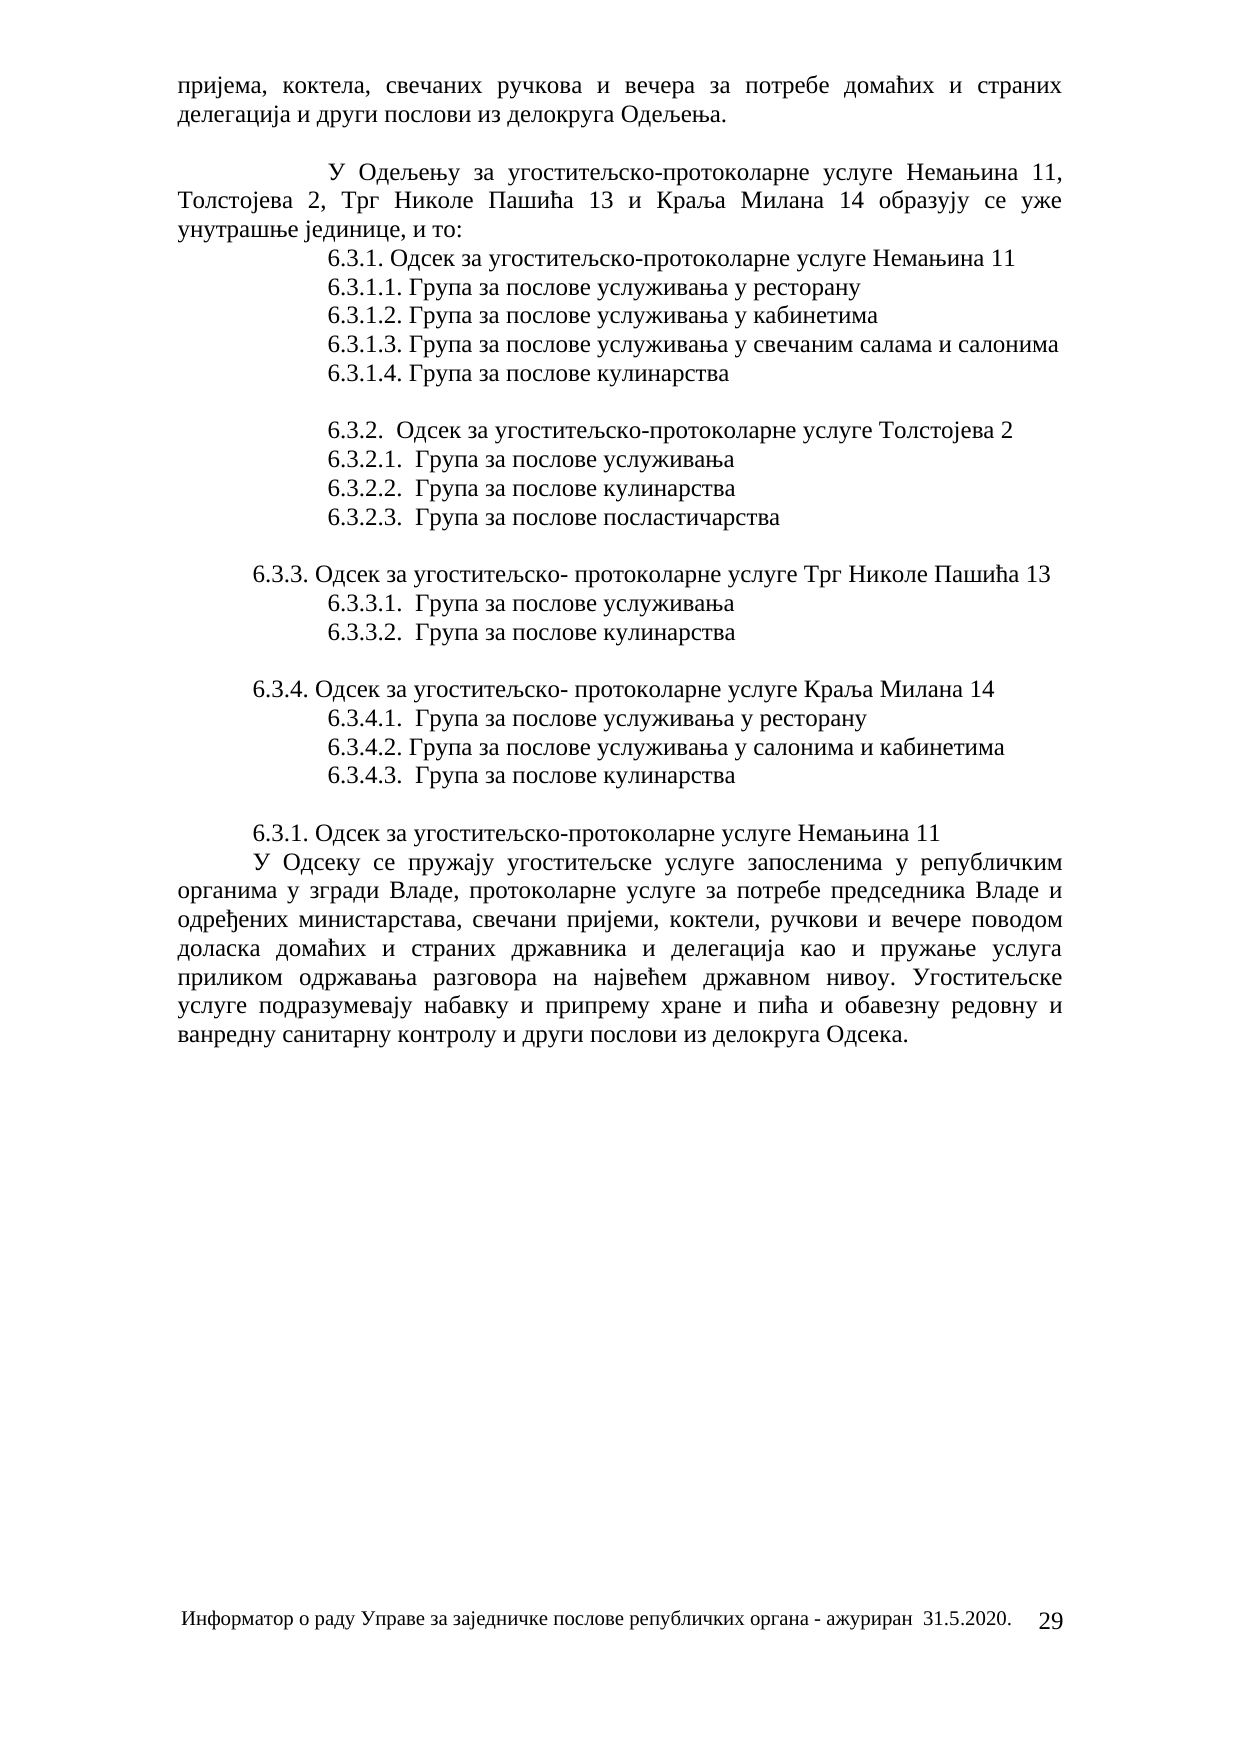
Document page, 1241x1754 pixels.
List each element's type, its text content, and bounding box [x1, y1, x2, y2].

text 6.3.4.3. Група за послове кулинарства [177, 760, 1063, 789]
text 6.3.1.1. Група за послове услуживања у ресторану [177, 272, 1063, 300]
text У Одсеку се пружају угоститељске услуге запосленима у републичким органима у згради Владе, протоколарне услуге за потребе председника Владе и одређених министарстава, свечани пријеми, коктели, ручкови и вечере поводом доласка домаћих и страних државника и делегација као и пружање услуга приликом одржавања разговора на највећем државном нивоу. Угоститељске услуге подразумевају набавку и припрему хране и пића и обавезну редовну и ванредну санитарну контролу и други послови из делокруга Одсека. [177, 847, 1063, 1048]
text 6.3.2.2. Група за послове кулинарства [177, 473, 1063, 502]
text 6.3.3.2. Група за послове кулинарства [177, 617, 1063, 645]
text 6.3.2. Одсек за угоститељско-протоколарне услуге Толстојева 2 [177, 415, 1063, 444]
text У Одељењу за угоститељско-протоколарне услуге Немањина 11, Толстојева 2, Трг Николе Пашића 13 и Краља Милана 14 образују се уже унутрашње јединице, и то: [177, 157, 1063, 243]
text 6.3.1.2. Група за послове услуживања у кабинетима [177, 300, 1063, 329]
text 6.3.1. Одсек за угоститељско-протоколарне услуге Немањина 11 [177, 243, 1063, 272]
text 6.3.1. Одсек за угоститељско-протоколарне услуге Немањина 11 [177, 818, 1063, 847]
text 6.3.3. Одсек за угоститељско- протоколарне услуге Трг Николе Пашића 13 [177, 559, 1063, 588]
text 6.3.1.4. Група за послове кулинарства [177, 358, 1063, 387]
text 6.3.1.3. Група за послове услуживања у свечаним салама и салонима [177, 329, 1063, 358]
text 6.3.4.2. Група за послове услуживања у салонима и кабинетима [177, 732, 1063, 760]
text 6.3.2.3. Група за послове посластичарства [177, 502, 1063, 530]
text 6.3.4.1. Група за послове услуживања у ресторану [177, 703, 1063, 732]
text 6.3.4. Одсек за угоститељско- протоколарне услуге Краља Милана 14 [177, 674, 1063, 703]
text 6.3.2.1. Група за послове услуживања [177, 444, 1063, 473]
text 6.3.3.1. Група за послове услуживања [177, 588, 1063, 617]
text пријема, коктела, свечаних ручкова и вечера за потребе домаћих и страних делегација и други послови из делокруга Одељења. [177, 70, 1063, 128]
